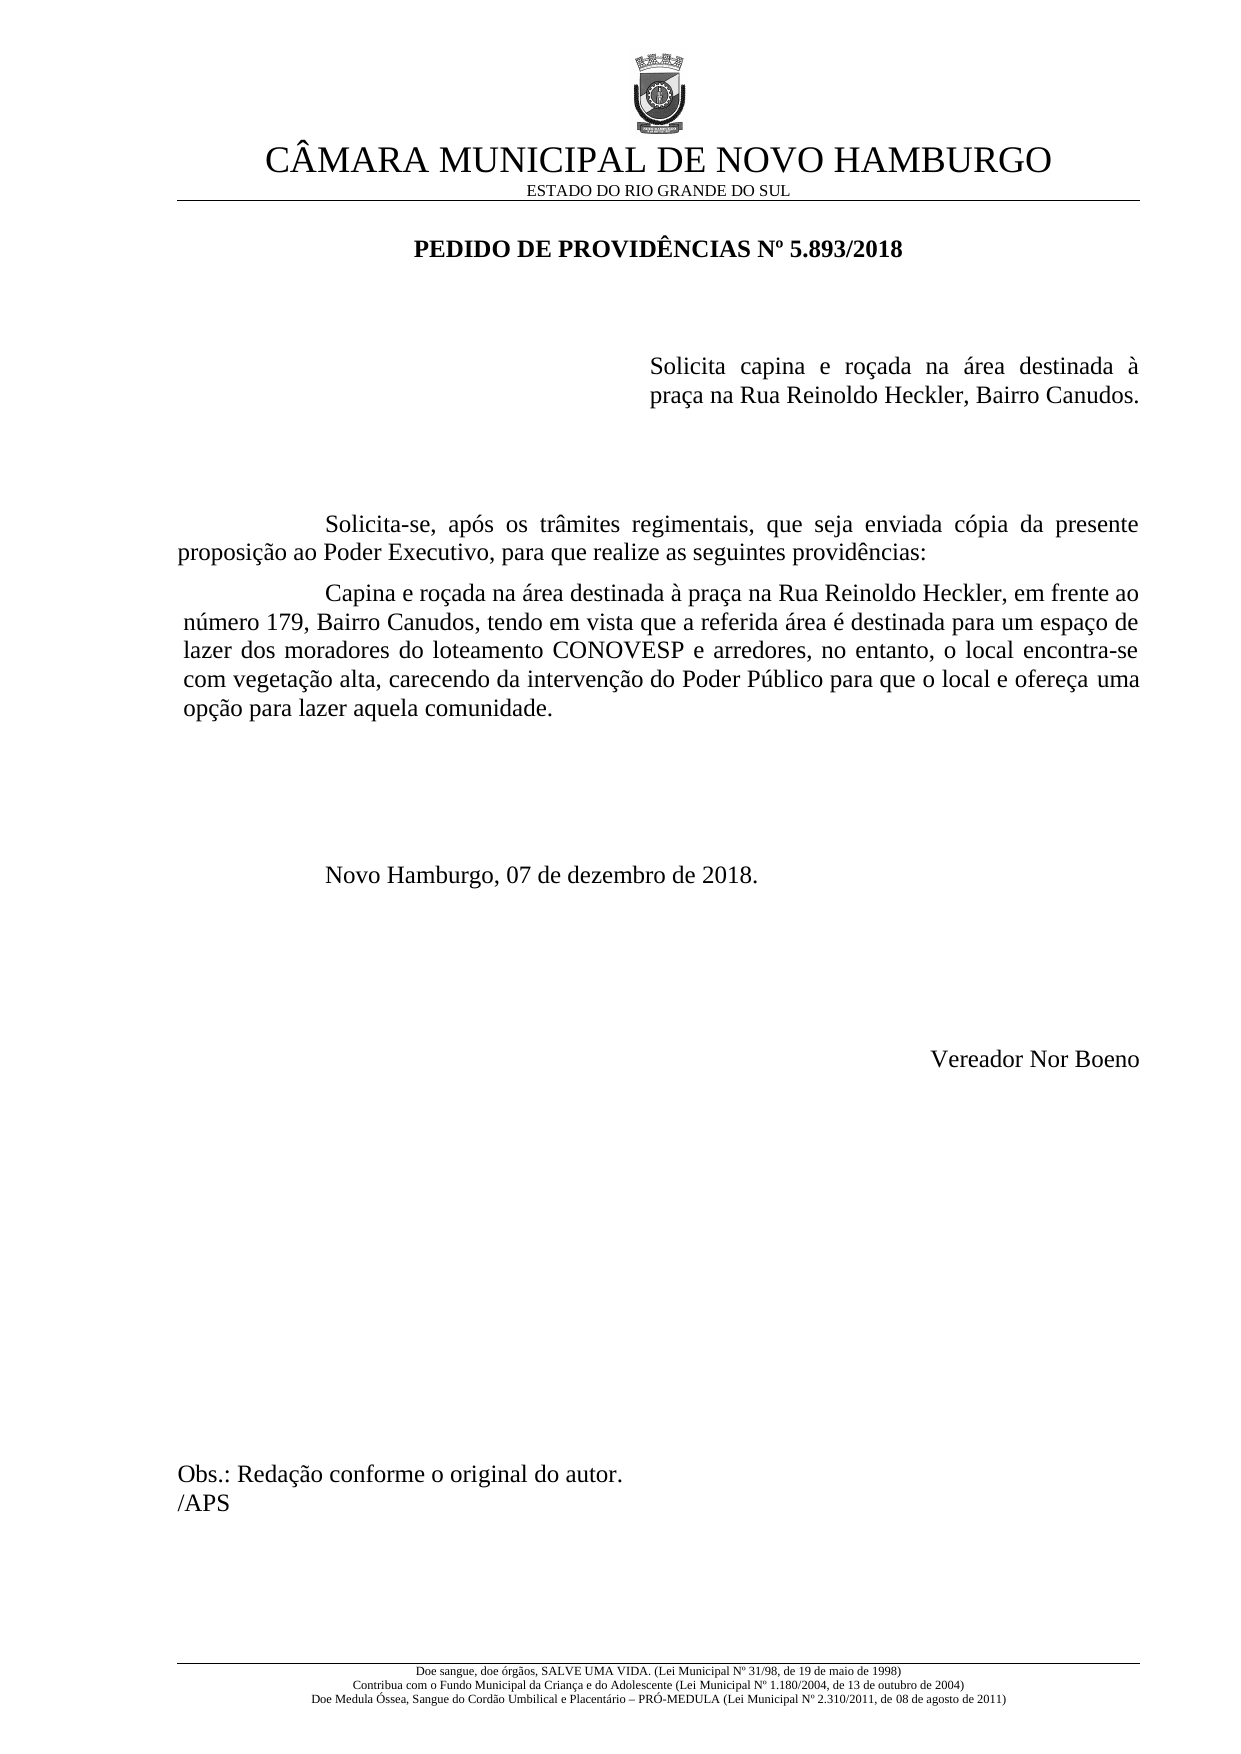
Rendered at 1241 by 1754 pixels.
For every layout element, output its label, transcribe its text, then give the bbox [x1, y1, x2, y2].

text Vereador Nor Boeno [177, 1044, 1140, 1073]
text Novo Hamburgo, 07 de dezembro de 2018. [183, 860, 1140, 889]
text PEDIDO DE PROVIDÊNCIAS Nº 5.893/2018 [177, 234, 1140, 262]
text Capina e roçada na área destinada à praça na Rua Reinoldo Heckler, em frente ao número 179, Bairro Canudos, tendo em vista que a referida área é destinada para um espaço de lazer dos moradores do loteamento CONOVESP e arredores, no entanto, o local encontra-se com vegetação alta, carecendo da intervenção do Poder Público para que o local e ofereça uma opção para lazer aquela comunidade. [183, 578, 1140, 722]
text Obs.: Redação conforme o original do autor. [177, 1459, 1140, 1488]
text Solicita-se, após os trâmites regimentais, que seja enviada cópia da presente proposição ao Poder Executivo, para que realize as seguintes providências: [177, 509, 1140, 566]
text Solicita capina e roçada na área destinada à praça na Rua Reinoldo Heckler, Bairro Canudos. [649, 351, 1140, 408]
text /APS [177, 1488, 1140, 1516]
